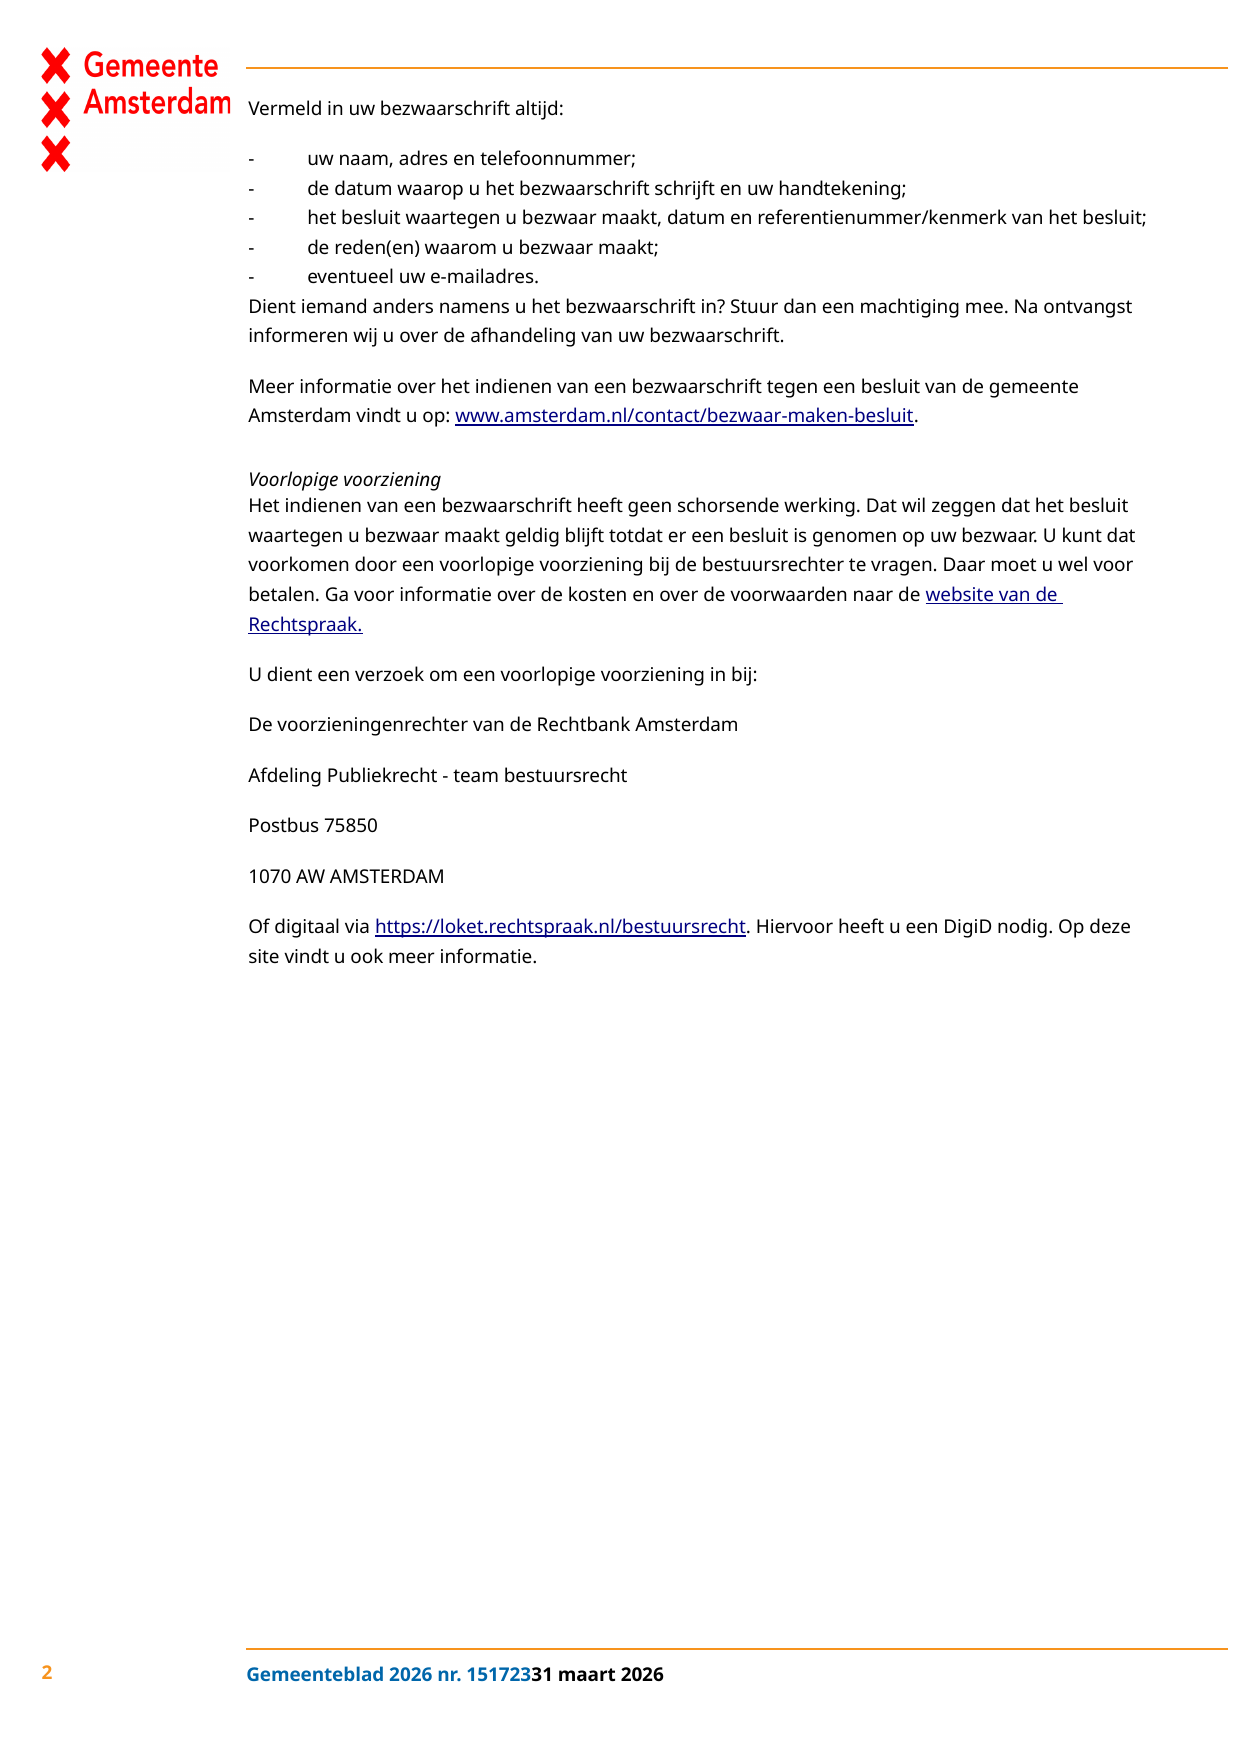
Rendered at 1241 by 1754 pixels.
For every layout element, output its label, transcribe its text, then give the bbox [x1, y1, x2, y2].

text Dient iemand anders namens u het bezwaarschrift in? Stuur dan een machtiging mee. Na ontvangst informeren wij u over de afhandeling van uw bezwaarschrift. [248, 293, 1152, 348]
list het besluit waartegen u bezwaar maakt, datum en referentienummer/kenmerk van het besluit; [248, 204, 1152, 230]
list eventueel uw e-mailadres. [248, 263, 1152, 289]
list de datum waarop u het bezwaarschrift schrijft en uw handtekening; [248, 175, 1152, 201]
text Of digitaal via https://loket.rechtspraak.nl/bestuursrecht. Hiervoor heeft u een DigiD nodig. Op deze site vindt u ook meer informatie. [248, 913, 1152, 968]
text Postbus 75850 [248, 812, 1152, 838]
text Vermeld in uw bezwaarschrift altijd: [248, 95, 1152, 121]
list uw naam, adres en telefoonnummer; [248, 145, 1152, 171]
text Het indienen van een bezwaarschrift heeft geen schorsende werking. Dat wil zeggen dat het besluit waartegen u bezwaar maakt geldig blijft totdat er een besluit is genomen op uw bezwaar. U kunt dat voorkomen door een voorlopige voorziening bij de bestuursrechter te vragen. Daar moet u wel voor betalen. Ga voor informatie over de kosten en over de voorwaarden naar de website van de Rechtspraak. [248, 492, 1152, 636]
picture [41, 47, 231, 172]
list de reden(en) waarom u bezwaar maakt; [248, 234, 1152, 260]
text 1070 AW AMSTERDAM [248, 863, 1152, 888]
text U dient een verzoek om een voorlopige voorziening in bij: [248, 661, 1152, 687]
text De voorzieningenrechter van de Rechtbank Amsterdam [248, 712, 1152, 737]
text Meer informatie over het indienen van een bezwaarschrift tegen een besluit van de gemeente Amsterdam vindt u op: www.amsterdam.nl/contact/bezwaar-maken-besluit. [248, 373, 1152, 428]
text Voorlopige voorziening [248, 467, 1152, 492]
text Afdeling Publiekrecht - team bestuursrecht [248, 762, 1152, 788]
